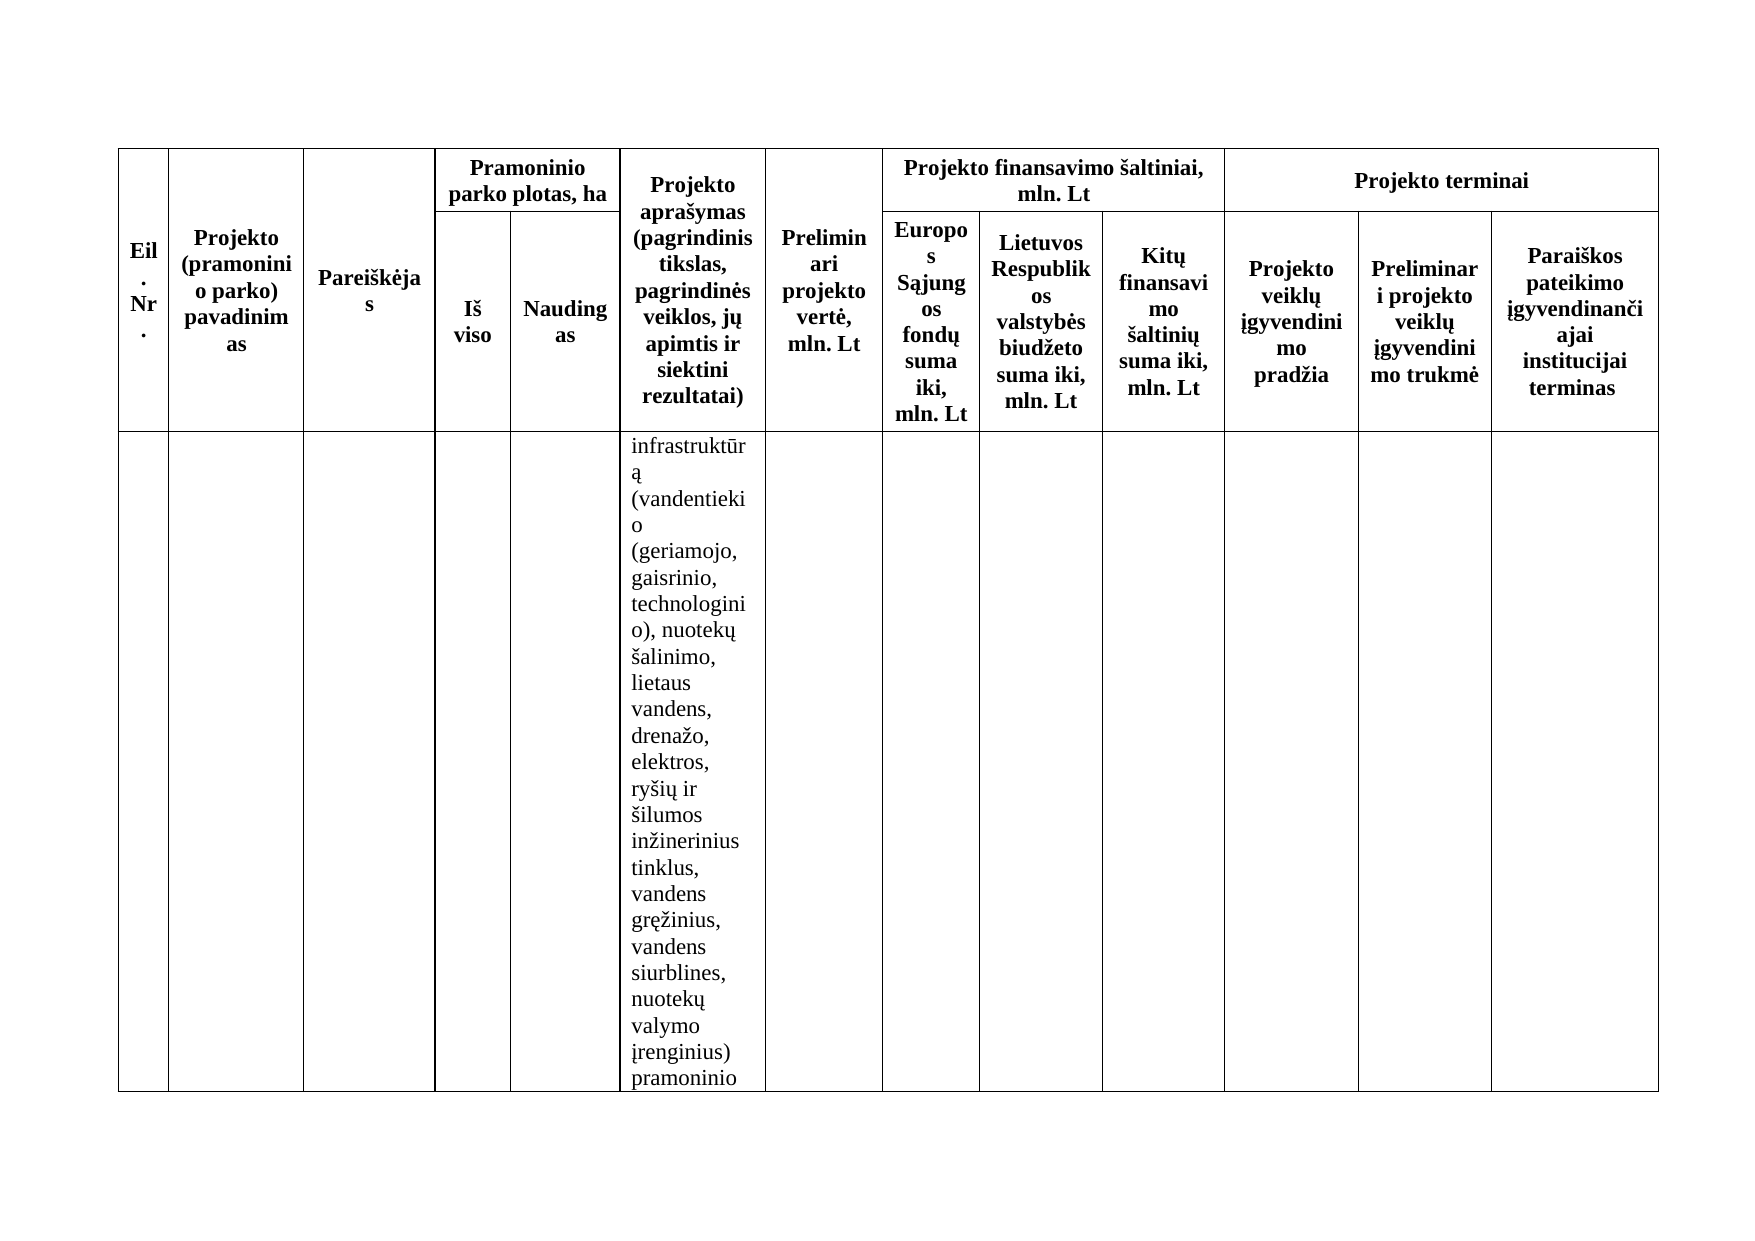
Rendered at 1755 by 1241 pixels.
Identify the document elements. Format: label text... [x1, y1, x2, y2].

table_header Projekto terminai [1225, 149, 1658, 211]
table_cell Preliminari projekto veiklų įgyvendinimo trukmė [1359, 212, 1491, 431]
table_cell Lietuvos Respublikos valstybės biudžeto suma iki, mln. Lt [980, 212, 1102, 431]
table_cell Europos Sąjungos fondų suma iki, mln. Lt [883, 212, 979, 431]
table_cell [119, 432, 168, 1091]
table_cell [436, 432, 510, 1091]
table_header Eil. Nr. [119, 149, 168, 431]
table_header Pramoninio parko plotas, ha [436, 149, 619, 211]
table_cell - [980, 432, 1102, 1091]
table_header Projekto (pramoninio parko) pavadinimas [169, 149, 303, 431]
table_cell [766, 432, 882, 1091]
table_cell Kitų finansavimo šaltinių suma iki, mln. Lt [1103, 212, 1224, 431]
table_cell [169, 432, 303, 1091]
table_cell [1359, 432, 1491, 1091]
table_cell [1225, 432, 1358, 1091]
table_header Preliminari projekto vertė, mln. Lt [766, 149, 882, 431]
table_cell infrastruktūrą (vandentiekio (geriamojo, gaisrinio, technologinio), nuotekų šalinimo, lietaus vandens, drenažo, elektros, ryšių ir šilumos inžinerinius tinklus, vandens gręžinius, vandens siurblines, nuotekų valymo įrenginius) pramoninio [621, 432, 765, 1091]
table_cell Paraiškos pateikimo įgyvendinančiajai institucijai terminas [1492, 212, 1658, 431]
table_header Projekto aprašymas (pagrindinis tikslas, pagrindinės veiklos, jų apimtis ir siektini rezultatai) [621, 149, 765, 431]
table_header Pareiškėjas [304, 149, 434, 431]
table_cell [1492, 432, 1658, 1091]
table_cell [511, 432, 619, 1091]
table_cell [883, 432, 979, 1091]
table_cell Naudingas [511, 212, 619, 431]
table_cell [1103, 432, 1224, 1091]
table_cell Projekto veiklų įgyvendinimo pradžia [1225, 212, 1358, 431]
table_cell Iš viso [436, 212, 510, 431]
table_cell [304, 432, 434, 1091]
table_header Projekto finansavimo šaltiniai, mln. Lt [883, 149, 1224, 211]
